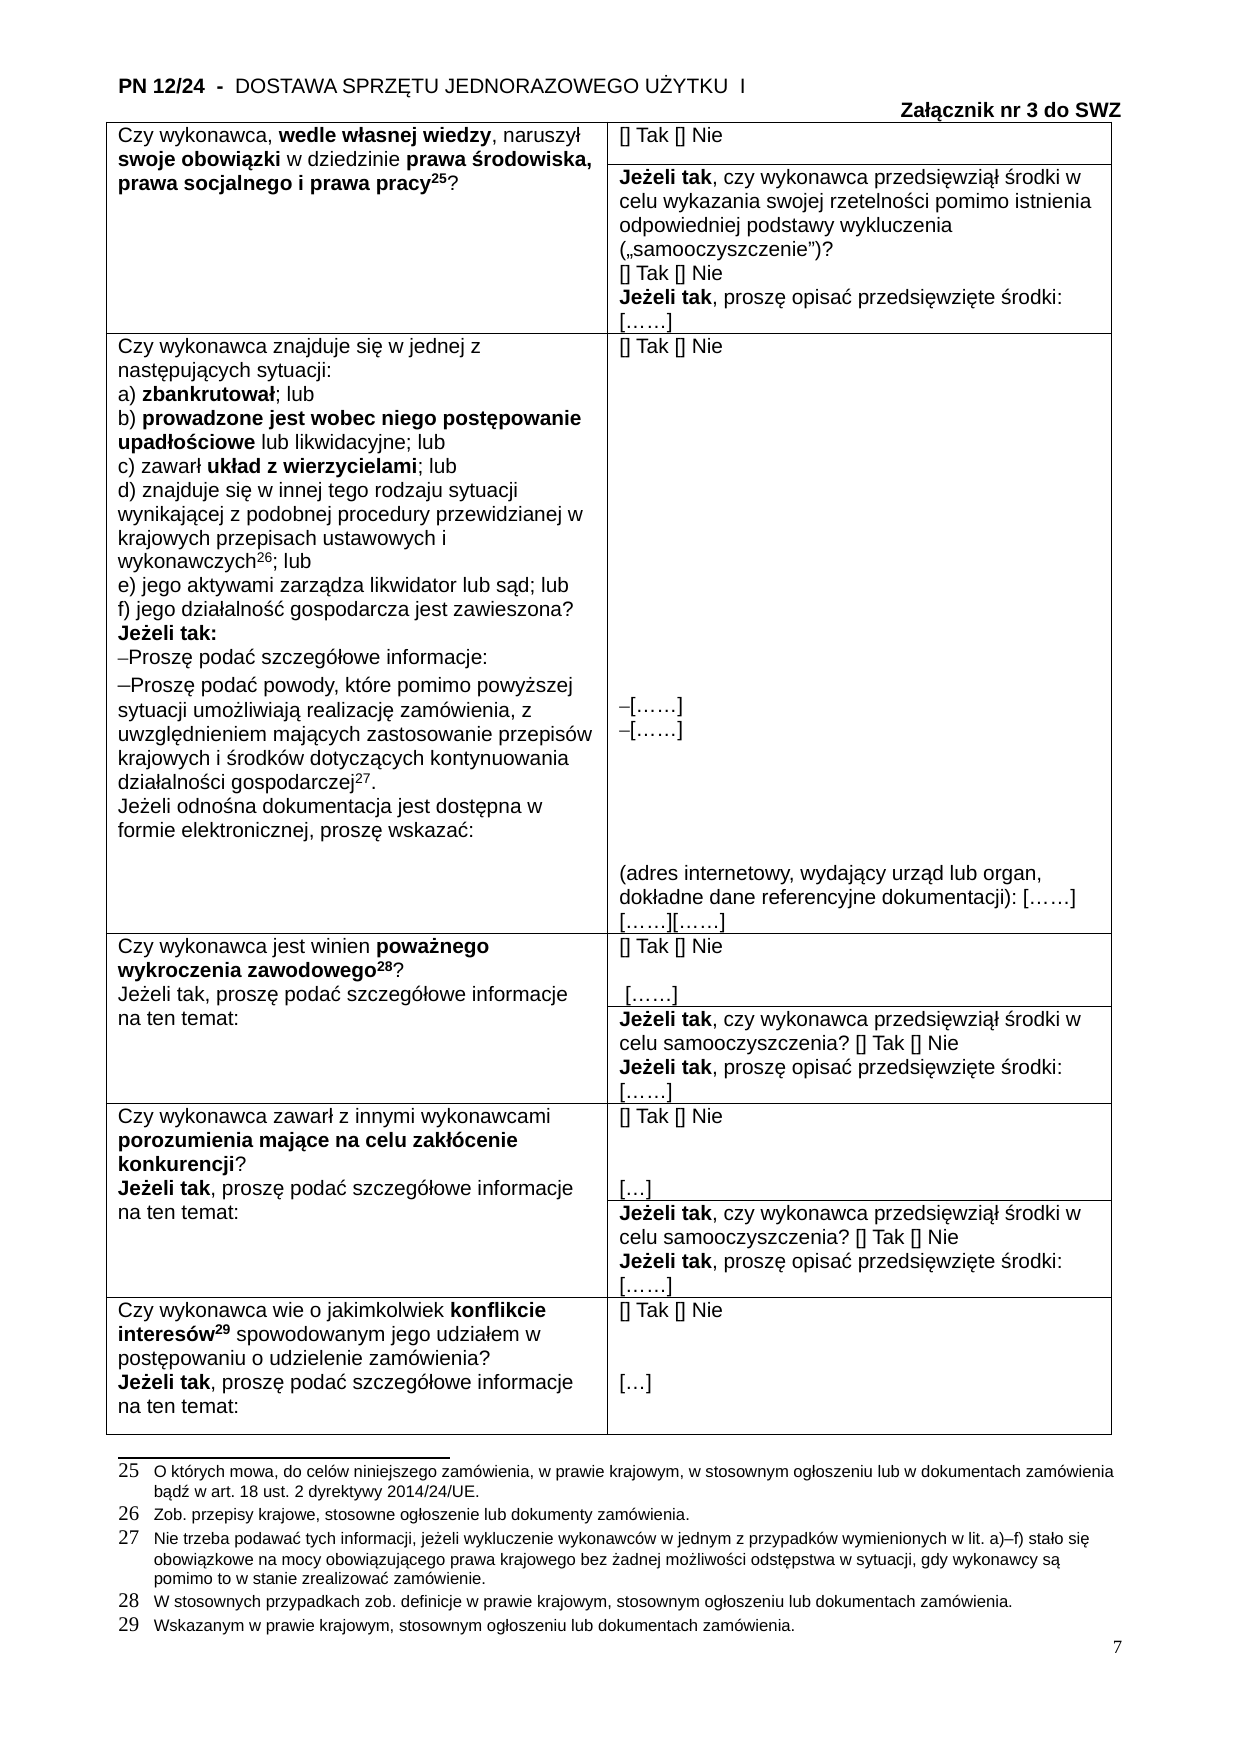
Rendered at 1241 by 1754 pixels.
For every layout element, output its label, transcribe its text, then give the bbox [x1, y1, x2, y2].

table_cell Czy wykonawca, wedle własnej wiedzy, naruszył swoje obowiązki w dziedzinie prawa środowiska, prawa socjalnego i prawa pracy? [107, 123, 607, 333]
table_cell Czy wykonawca wie o jakimkolwiek konflikcie interesów spowodowanym jego udziałem w postępowaniu o udzielenie zamówienia? Jeżeli tak, proszę podać szczegółowe informacje na ten temat: [107, 1298, 607, 1434]
table_cell Jeżeli tak, czy wykonawca przedsięwziął środki w celu samooczyszczenia? [] Tak [] Nie Jeżeli tak, proszę opisać przedsięwzięte środki: [……] [608, 1201, 1111, 1297]
table_cell [] Tak [] Nie […] [608, 1104, 1111, 1200]
table_cell Czy wykonawca jest winien poważnego wykroczenia zawodowego? Jeżeli tak, proszę podać szczegółowe informacje na ten temat: [107, 934, 607, 1103]
table_cell [] Tak [] Nie [……] [608, 934, 1111, 1006]
table_cell Czy wykonawca zawarł z innymi wykonawcami porozumienia mające na celu zakłócenie konkurencji? Jeżeli tak, proszę podać szczegółowe informacje na ten temat: [107, 1104, 607, 1297]
table_cell Jeżeli tak, czy wykonawca przedsięwziął środki w celu wykazania swojej rzetelności pomimo istnienia odpowiedniej podstawy wykluczenia („samooczyszczenie”)? [] Tak [] Nie Jeżeli tak, proszę opisać przedsięwzięte środki: [……] [608, 165, 1111, 333]
table_cell [] Tak [] Nie […] [608, 1298, 1111, 1434]
table_cell [] Tak [] Nie [……] [……] (adres internetowy, wydający urząd lub organ, dokładne dane referencyjne dokumentacji): [……][……][……] [608, 334, 1111, 933]
table_cell Czy wykonawca znajduje się w jednej z następujących sytuacji: a) zbankrutował; lub b) prowadzone jest wobec niego postępowanie upadłościowe lub likwidacyjne; lub c) zawarł układ z wierzycielami; lub d) znajduje się w innej tego rodzaju sytuacji wynikającej z podobnej procedury przewidzianej w krajowych przepisach ustawowych i wykonawczych; lub e) jego aktywami zarządza likwidator lub sąd; lub f) jego działalność gospodarcza jest zawieszona? Jeżeli tak: Proszę podać szczegółowe informacje: Proszę podać powody, które pomimo powyższej sytuacji umożliwiają realizację zamówienia, z uwzględnieniem mających zastosowanie przepisów krajowych i środków dotyczących kontynuowania działalności gospodarczej. Jeżeli odnośna dokumentacja jest dostępna w formie elektronicznej, proszę wskazać: [107, 334, 607, 933]
table_cell [] Tak [] Nie [608, 123, 1111, 164]
table_cell Jeżeli tak, czy wykonawca przedsięwziął środki w celu samooczyszczenia? [] Tak [] Nie Jeżeli tak, proszę opisać przedsięwzięte środki: [……] [608, 1007, 1111, 1103]
